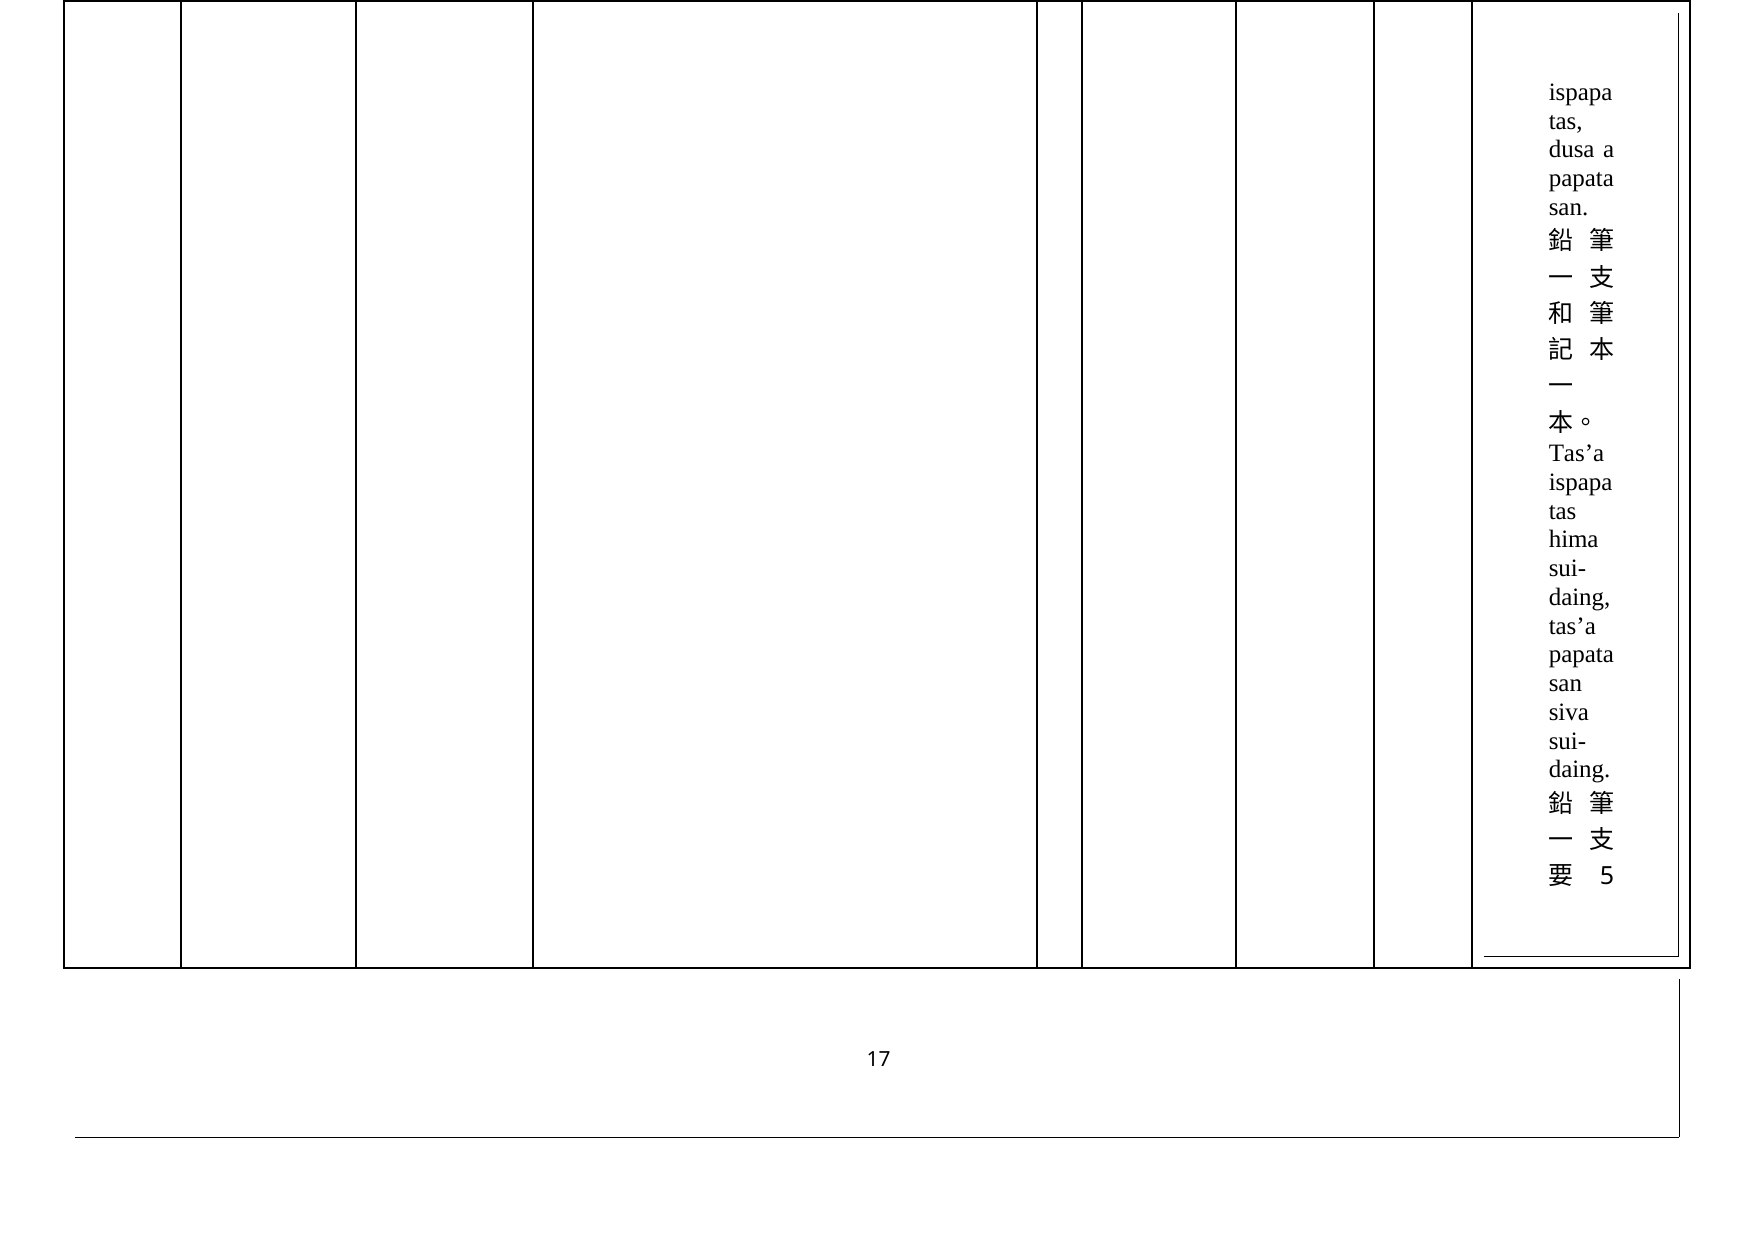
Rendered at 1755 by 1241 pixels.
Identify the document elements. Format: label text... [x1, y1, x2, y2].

table_cell [357, 2, 532, 967]
table_cell ispapatas, dusa a papatasan. 鉛筆一支和筆記本一本。 Tas’a ispapatas hima sui-daing, tas’a papatasan siva sui-daing. 鉛筆一支要5 [1473, 2, 1689, 967]
table_cell [1375, 2, 1471, 967]
table_cell [534, 2, 1036, 967]
table_cell [1237, 2, 1373, 967]
table_cell [1083, 2, 1235, 967]
table_cell [1038, 2, 1081, 967]
table_cell [182, 2, 355, 967]
table_cell [65, 2, 180, 967]
